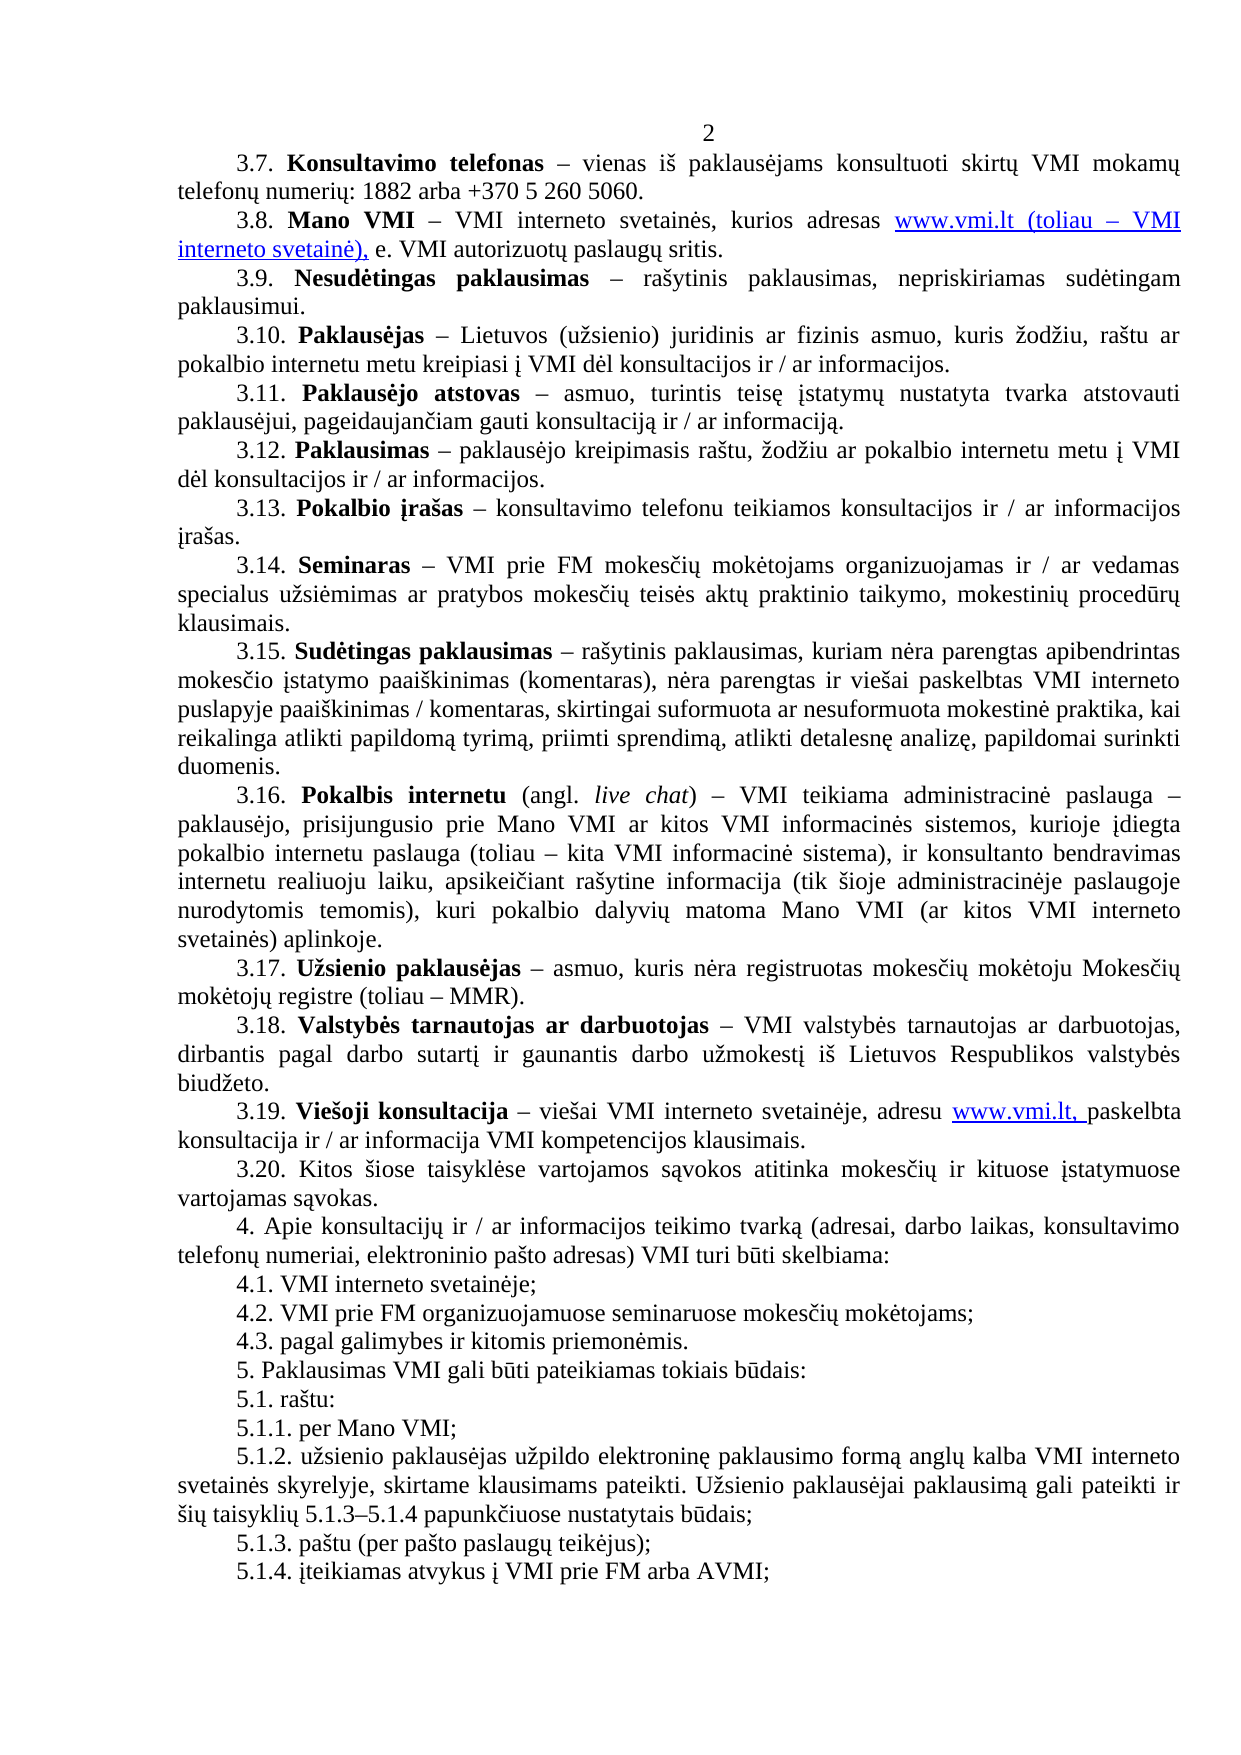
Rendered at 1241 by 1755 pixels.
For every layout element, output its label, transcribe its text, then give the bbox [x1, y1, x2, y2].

text 3.18. Valstybės tarnautojas ar darbuotojas – VMI valstybės tarnautojas ar darbuotojas, dirbantis pagal darbo sutartį ir gaunantis darbo užmokestį iš Lietuvos Respublikos valstybės biudžeto. [177, 1010, 1181, 1096]
text 4.3. pagal galimybes ir kitomis priemonėmis. [177, 1326, 1181, 1355]
text 4.1. VMI interneto svetainėje; [177, 1269, 1181, 1298]
text 4. Apie konsultacijų ir / ar informacijos teikimo tvarką (adresai, darbo laikas, konsultavimo telefonų numeriai, elektroninio pašto adresas) VMI turi būti skelbiama: [177, 1211, 1181, 1269]
text 5.1.2. užsienio paklausėjas užpildo elektroninę paklausimo formą anglų kalba VMI interneto svetainės skyrelyje, skirtame klausimams pateikti. Užsienio paklausėjai paklausimą gali pateikti ir šių taisyklių 5.1.3–5.1.4 papunkčiuose nustatytais būdais; [177, 1441, 1181, 1528]
text 3.10. Paklausėjas – Lietuvos (užsienio) juridinis ar fizinis asmuo, kuris žodžiu, raštu ar pokalbio internetu metu kreipiasi į VMI dėl konsultacijos ir / ar informacijos. [177, 320, 1181, 378]
text 3.15. Sudėtingas paklausimas – rašytinis paklausimas, kuriam nėra parengtas apibendrintas mokesčio įstatymo paaiškinimas (komentaras), nėra parengtas ir viešai paskelbtas VMI interneto puslapyje paaiškinimas / komentaras, skirtingai suformuota ar nesuformuota mokestinė praktika, kai reikalinga atlikti papildomą tyrimą, priimti sprendimą, atlikti detalesnę analizę, papildomai surinkti duomenis. [177, 636, 1181, 780]
text 5.1. raštu: [177, 1384, 1181, 1413]
text 3.19. Viešoji konsultacija – viešai VMI interneto svetainėje, adresu www.vmi.lt, paskelbta konsultacija ir / ar informacija VMI kompetencijos klausimais. [177, 1096, 1181, 1154]
text 3.7. Konsultavimo telefonas – vienas iš paklausėjams konsultuoti skirtų VMI mokamų telefonų numerių: 1882 arba +370 5 260 5060. [177, 148, 1181, 205]
text 3.16. Pokalbis internetu (angl. live chat) – VMI teikiama administracinė paslauga – paklausėjo, prisijungusio prie Mano VMI ar kitos VMI informacinės sistemos, kurioje įdiegta pokalbio internetu paslauga (toliau – kita VMI informacinė sistema), ir konsultanto bendravimas internetu realiuoju laiku, apsikeičiant rašytine informacija (tik šioje administracinėje paslaugoje nurodytomis temomis), kuri pokalbio dalyvių matoma Mano VMI (ar kitos VMI interneto svetainės) aplinkoje. [177, 780, 1181, 953]
text 3.20. Kitos šiose taisyklėse vartojamos sąvokos atitinka mokesčių ir kituose įstatymuose vartojamas sąvokas. [177, 1154, 1181, 1211]
text 5. Paklausimas VMI gali būti pateikiamas tokiais būdais: [177, 1355, 1181, 1384]
text 5.1.1. per Mano VMI; [177, 1413, 1181, 1441]
text 3.14. Seminaras – VMI prie FM mokesčių mokėtojams organizuojamas ir / ar vedamas specialus užsiėmimas ar pratybos mokesčių teisės aktų praktinio taikymo, mokestinių procedūrų klausimais. [177, 550, 1181, 636]
text 5.1.4. įteikiamas atvykus į VMI prie FM arba AVMI; [177, 1556, 1181, 1585]
text 3.11. Paklausėjo atstovas – asmuo, turintis teisę įstatymų nustatyta tvarka atstovauti paklausėjui, pageidaujančiam gauti konsultaciją ir / ar informaciją. [177, 378, 1181, 435]
text 3.13. Pokalbio įrašas – konsultavimo telefonu teikiamos konsultacijos ir / ar informacijos įrašas. [177, 493, 1181, 550]
text 3.17. Užsienio paklausėjas – asmuo, kuris nėra registruotas mokesčių mokėtoju Mokesčių mokėtojų registre (toliau – MMR). [177, 953, 1181, 1010]
text 4.2. VMI prie FM organizuojamuose seminaruose mokesčių mokėtojams; [177, 1298, 1181, 1326]
text 3.8. Mano VMI – VMI interneto svetainės, kurios adresas www.vmi.lt (toliau – VMI interneto svetainė), e. VMI autorizuotų paslaugų sritis. [177, 205, 1181, 263]
text 3.9. Nesudėtingas paklausimas – rašytinis paklausimas, nepriskiriamas sudėtingam paklausimui. [177, 263, 1181, 320]
text 3.12. Paklausimas – paklausėjo kreipimasis raštu, žodžiu ar pokalbio internetu metu į VMI dėl konsultacijos ir / ar informacijos. [177, 435, 1181, 493]
text 5.1.3. paštu (per pašto paslaugų teikėjus); [177, 1528, 1181, 1556]
